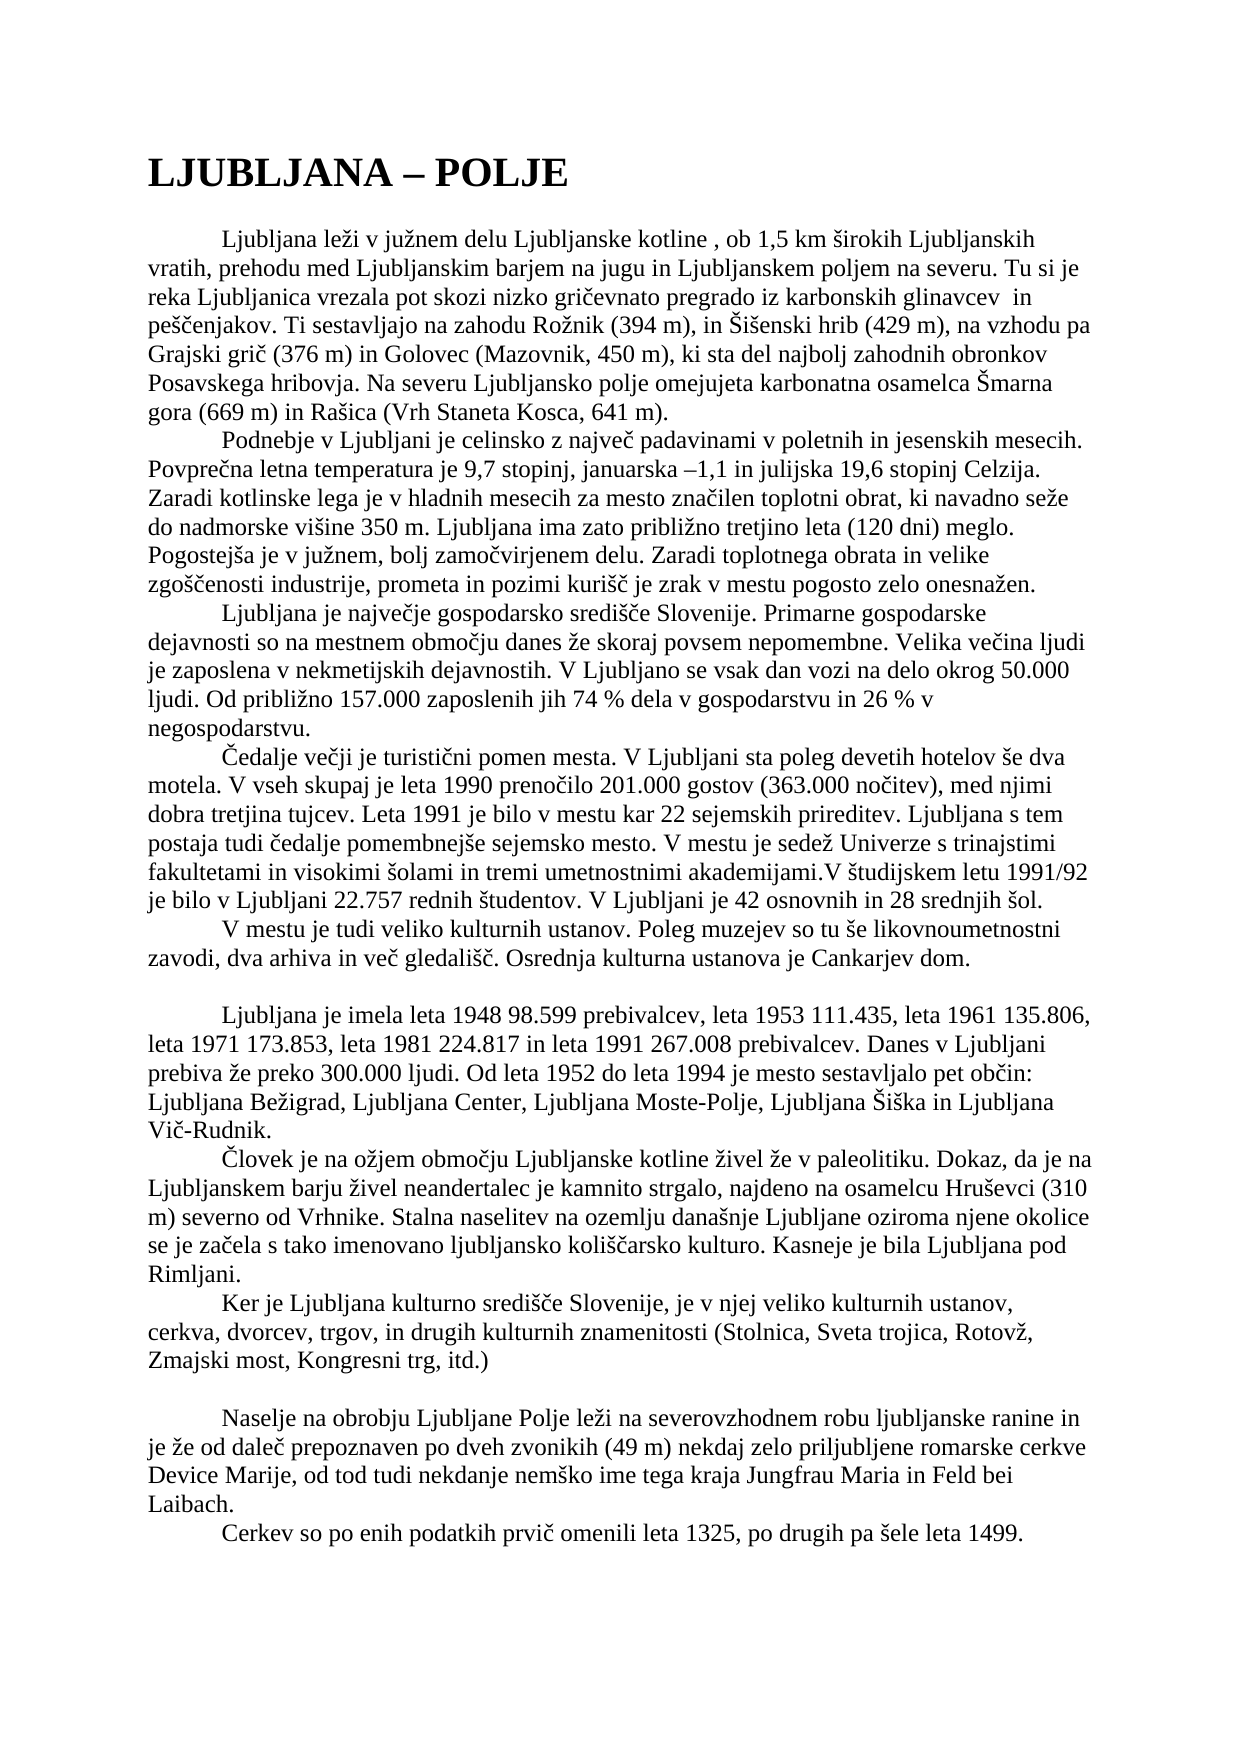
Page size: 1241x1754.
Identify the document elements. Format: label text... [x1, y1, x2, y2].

text V mestu je tudi veliko kulturnih ustanov. Poleg muzejev so tu še likovnoumetnostni zavodi, dva arhiva in več gledališč. Osrednja kulturna ustanova je Cankarjev dom. [148, 914, 1093, 972]
text Ker je Ljubljana kulturno središče Slovenije, je v njej veliko kulturnih ustanov, cerkva, dvorcev, trgov, in drugih kulturnih znamenitosti (Stolnica, Sveta trojica, Rotovž, Zmajski most, Kongresni trg, itd.) [148, 1288, 1093, 1374]
text Ljubljana je največje gospodarsko središče Slovenije. Primarne gospodarske dejavnosti so na mestnem območju danes že skoraj povsem nepomembne. Velika večina ljudi je zaposlena v nekmetijskih dejavnostih. V Ljubljano se vsak dan vozi na delo okrog 50.000 ljudi. Od približno 157.000 zaposlenih jih 74 % dela v gospodarstvu in 26 % v negospodarstvu. [148, 598, 1093, 742]
text Naselje na obrobju Ljubljane Polje leži na severovzhodnem robu ljubljanske ranine in je že od daleč prepoznaven po dveh zvonikih (49 m) nekdaj zelo priljubljene romarske cerkve Device Marije, od tod tudi nekdanje nemško ime tega kraja Jungfrau Maria in Feld bei Laibach. [148, 1403, 1093, 1518]
text Ljubljana leži v južnem delu Ljubljanske kotline , ob 1,5 km širokih Ljubljanskih vratih, prehodu med Ljubljanskim barjem na jugu in Ljubljanskem poljem na severu. Tu si je reka Ljubljanica vrezala pot skozi nizko gričevnato pregrado iz karbonskih glinavcev in peščenjakov. Ti sestavljajo na zahodu Rožnik (394 m), in Šišenski hrib (429 m), na vzhodu pa Grajski grič (376 m) in Golovec (Mazovnik, 450 m), ki sta del najbolj zahodnih obronkov Posavskega hribovja. Na severu Ljubljansko polje omejujeta karbonatna osamelca Šmarna gora (669 m) in Rašica (Vrh Staneta Kosca, 641 m). [148, 224, 1093, 426]
text Ljubljana je imela leta 1948 98.599 prebivalcev, leta 1953 111.435, leta 1961 135.806, leta 1971 173.853, leta 1981 224.817 in leta 1991 267.008 prebivalcev. Danes v Ljubljani prebiva že preko 300.000 ljudi. Od leta 1952 do leta 1994 je mesto sestavljalo pet občin: Ljubljana Bežigrad, Ljubljana Center, Ljubljana Moste-Polje, Ljubljana Šiška in Ljubljana Vič-Rudnik. [148, 1001, 1093, 1144]
text Čedalje večji je turistični pomen mesta. V Ljubljani sta poleg devetih hotelov še dva motela. V vseh skupaj je leta 1990 prenočilo 201.000 gostov (363.000 nočitev), med njimi dobra tretjina tujcev. Leta 1991 je bilo v mestu kar 22 sejemskih prireditev. Ljubljana s tem postaja tudi čedalje pomembnejše sejemsko mesto. V mestu je sedež Univerze s trinajstimi fakultetami in visokimi šolami in tremi umetnostnimi akademijami.V študijskem letu 1991/92 je bilo v Ljubljani 22.757 rednih študentov. V Ljubljani je 42 osnovnih in 28 srednjih šol. [148, 742, 1093, 914]
text Podnebje v Ljubljani je celinsko z največ padavinami v poletnih in jesenskih mesecih. Povprečna letna temperatura je 9,7 stopinj, januarska –1,1 in julijska 19,6 stopinj Celzija. Zaradi kotlinske lega je v hladnih mesecih za mesto značilen toplotni obrat, ki navadno seže do nadmorske višine 350 m. Ljubljana ima zato približno tretjino leta (120 dni) meglo. Pogostejša je v južnem, bolj zamočvirjenem delu. Zaradi toplotnega obrata in velike zgoščenosti industrije, prometa in pozimi kurišč je zrak v mestu pogosto zelo onesnažen. [148, 426, 1093, 598]
text Cerkev so po enih podatkih prvič omenili leta 1325, po drugih pa šele leta 1499. [148, 1518, 1093, 1547]
subtitle LJUBLJANA – POLJE [148, 148, 1093, 196]
text Človek je na ožjem območju Ljubljanske kotline živel že v paleolitiku. Dokaz, da je na Ljubljanskem barju živel neandertalec je kamnito strgalo, najdeno na osamelcu Hruševci (310 m) severno od Vrhnike. Stalna naselitev na ozemlju današnje Ljubljane oziroma njene okolice se je začela s tako imenovano ljubljansko koliščarsko kulturo. Kasneje je bila Ljubljana pod Rimljani. [148, 1144, 1093, 1288]
